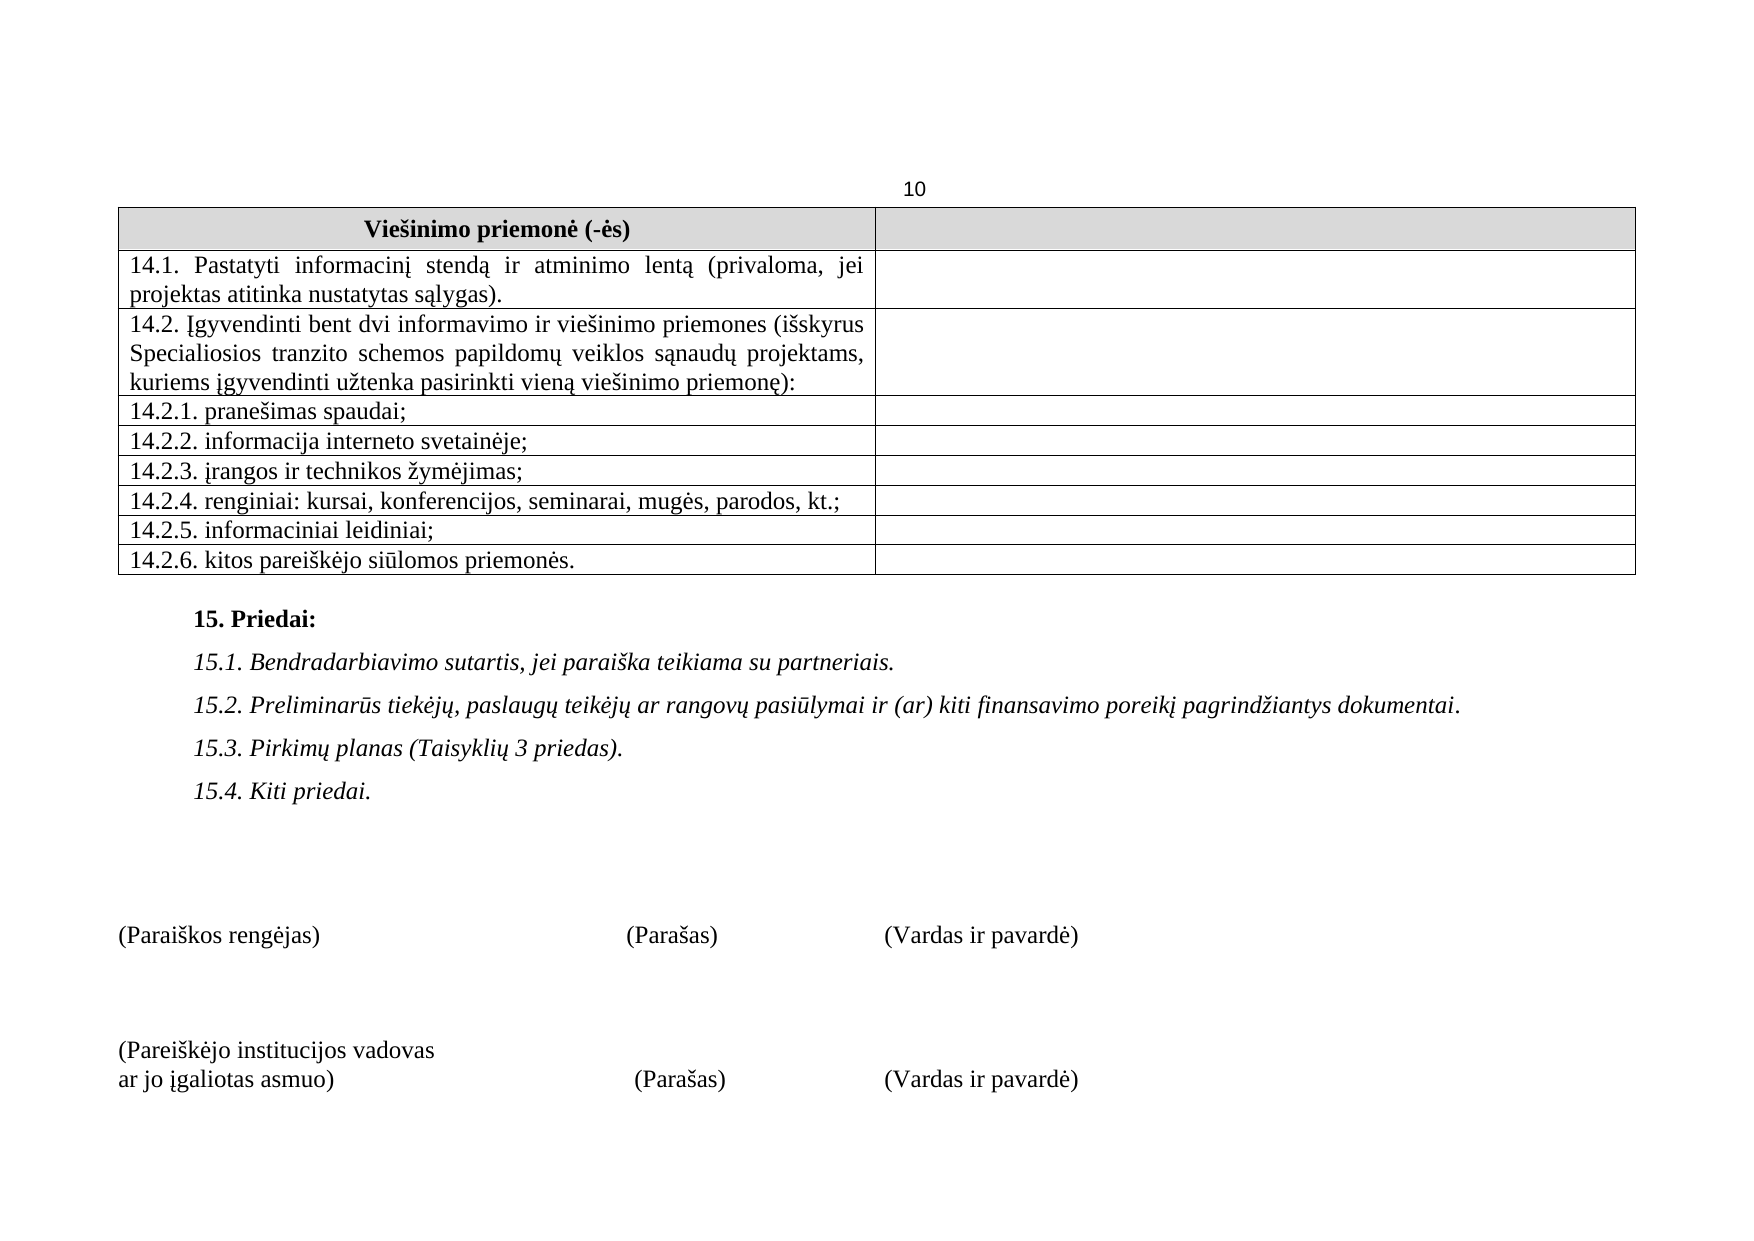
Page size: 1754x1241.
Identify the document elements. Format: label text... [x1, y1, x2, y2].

table_cell [876, 426, 1635, 455]
text ar jo įgaliotas asmuo) (Parašas) (Vardas ir pavardė) [118, 1064, 1636, 1093]
text 15.4. Kiti priedai. [118, 776, 1636, 805]
text 15.2. Preliminarūs tiekėjų, paslaugų teikėjų ar rangovų pasiūlymai ir (ar) kiti finansavimo poreikį pagrindžiantys dokumentai. [118, 690, 1636, 719]
table_cell [876, 309, 1635, 395]
table_cell [876, 545, 1635, 574]
table_cell 14.2.2. informacija interneto svetainėje; [119, 426, 875, 455]
table_cell 14.2.3. įrangos ir technikos žymėjimas; [119, 456, 875, 485]
table_cell [876, 251, 1635, 308]
text 15. Priedai: [118, 604, 1636, 633]
table_cell 14.2.1. pranešimas spaudai; [119, 396, 875, 425]
table_header Viešinimo priemonė (-ės) [119, 208, 875, 249]
table_cell 14.2.5. informaciniai leidiniai; [119, 516, 875, 544]
table_cell 14.2.4. renginiai: kursai, konferencijos, seminarai, mugės, parodos, kt.; [119, 486, 875, 514]
table_cell [876, 456, 1635, 485]
table_cell [876, 486, 1635, 514]
text 15.1. Bendradarbiavimo sutartis, jei paraiška teikiama su partneriais. [118, 647, 1636, 676]
text (Pareiškėjo institucijos vadovas [118, 1035, 1636, 1064]
table_header [876, 208, 1635, 249]
table_cell 14.1. Pastatyti informacinį stendą ir atminimo lentą (privaloma, jei projektas atitinka nustatytas sąlygas). [119, 251, 875, 308]
table_cell 14.2. Įgyvendinti bent dvi informavimo ir viešinimo priemones (išskyrus Specialiosios tranzito schemos papildomų veiklos sąnaudų projektams, kuriems įgyvendinti užtenka pasirinkti vieną viešinimo priemonę): [119, 309, 875, 395]
table_cell 14.2.6. kitos pareiškėjo siūlomos priemonės. [119, 545, 875, 574]
text (Paraiškos rengėjas) (Parašas) (Vardas ir pavardė) [118, 920, 1636, 949]
text 15.3. Pirkimų planas (Taisyklių 3 priedas). [118, 733, 1636, 762]
table_cell [876, 396, 1635, 425]
table_cell [876, 516, 1635, 544]
